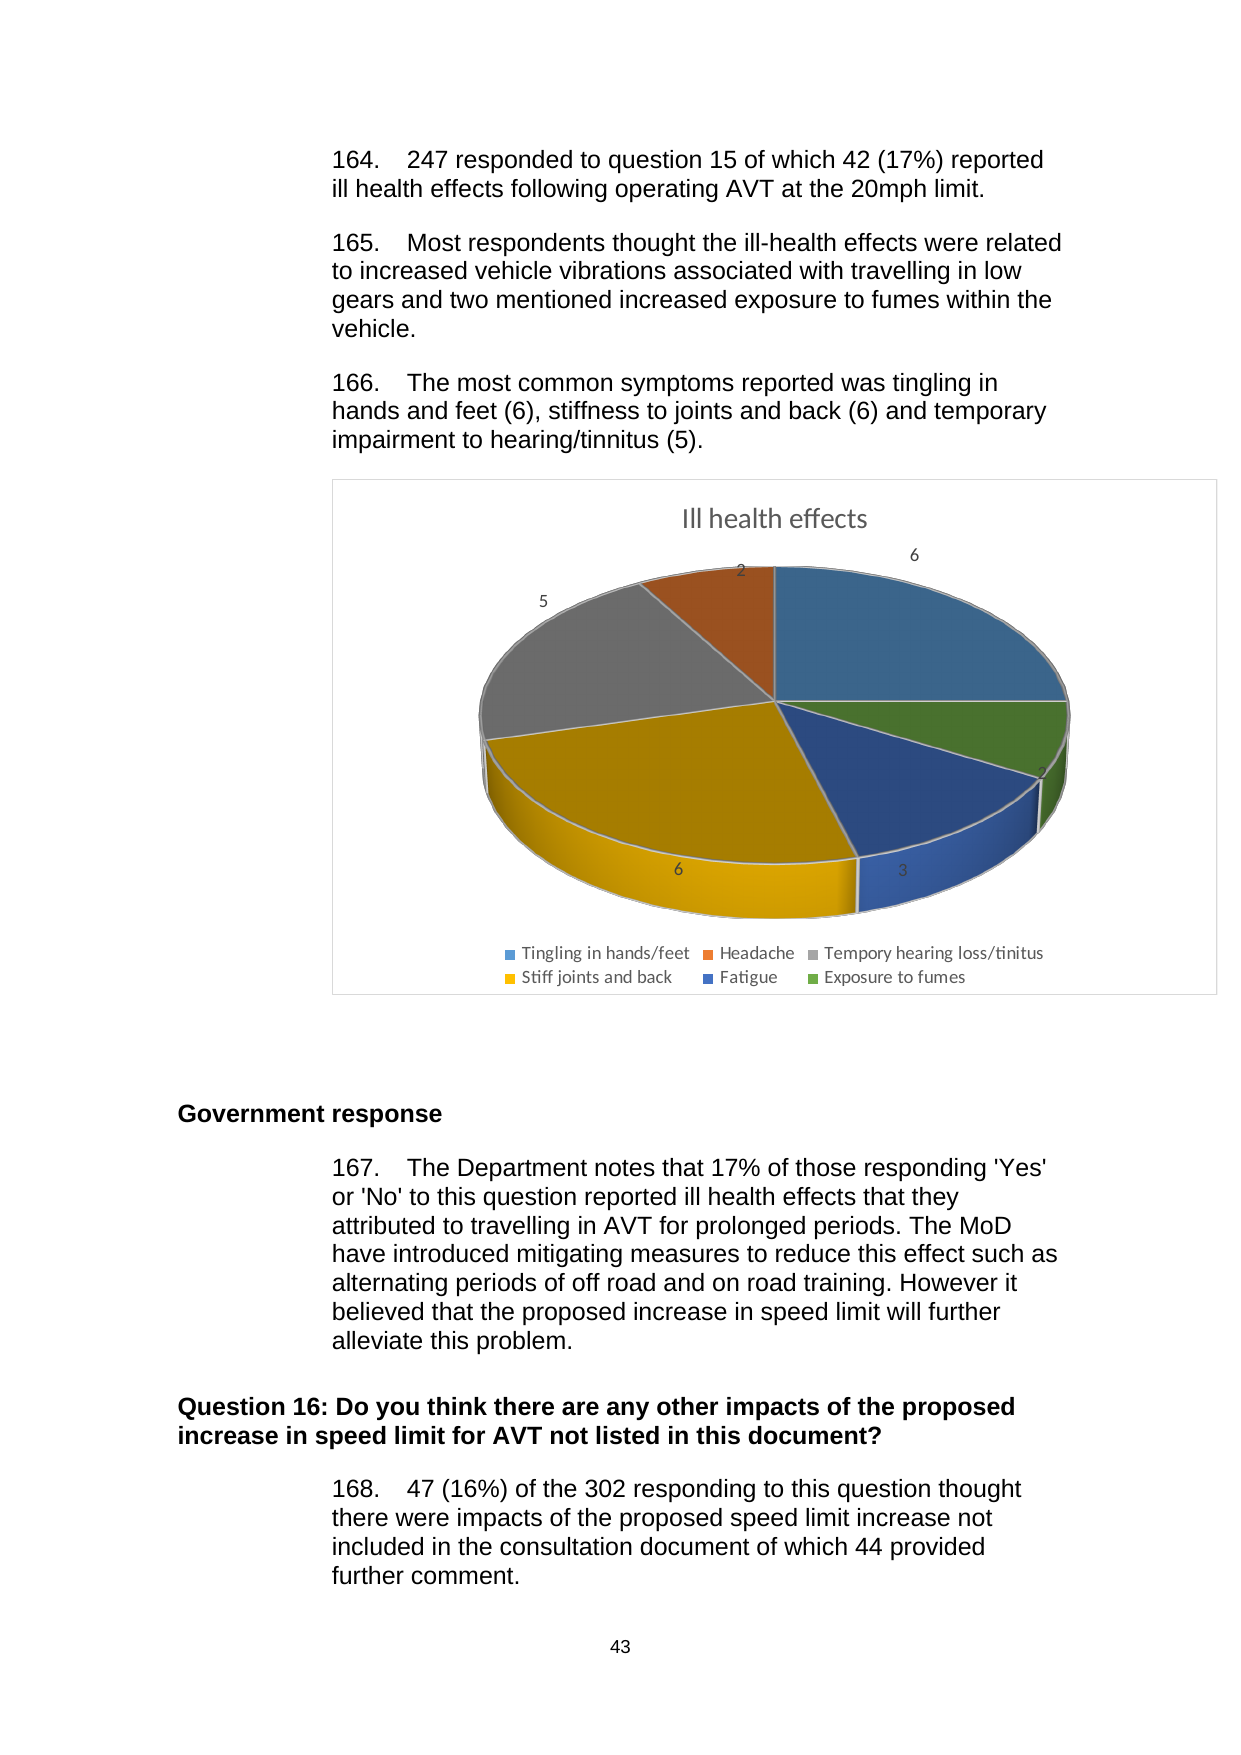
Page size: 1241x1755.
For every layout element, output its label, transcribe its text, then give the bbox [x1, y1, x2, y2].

subtitle Government response [177, 1099, 1063, 1128]
subtitle Question 16: Do you think there are any other impacts of the proposed increase in speed limit for AVT not listed in this document? [177, 1392, 1063, 1449]
list 47 (16%) of the 302 responding to this question thought there were impacts of the proposed speed limit increase not included in the consultation document of which 44 provided further comment. [332, 1474, 1063, 1589]
list The Department notes that 17% of those responding 'Yes' or 'No' to this question reported ill health effects that they attributed to travelling in AVT for prolonged periods. The MoD have introduced mitigating measures to reduce this effect such as alternating periods of off road and on road training. However it believed that the proposed increase in speed limit will further alleviate this problem. [332, 1153, 1063, 1354]
list Most respondents thought the ill-health effects were related to increased vehicle vibrations associated with travelling in low gears and two mentioned increased exposure to fumes within the vehicle. [332, 228, 1063, 343]
list 247 responded to question 15 of which 42 (17%) reported ill health effects following operating AVT at the 20mph limit. [332, 145, 1063, 203]
list The most common symptoms reported was tingling in hands and feet (6), stiffness to joints and back (6) and temporary impairment to hearing/tinnitus (5). [332, 368, 1063, 454]
